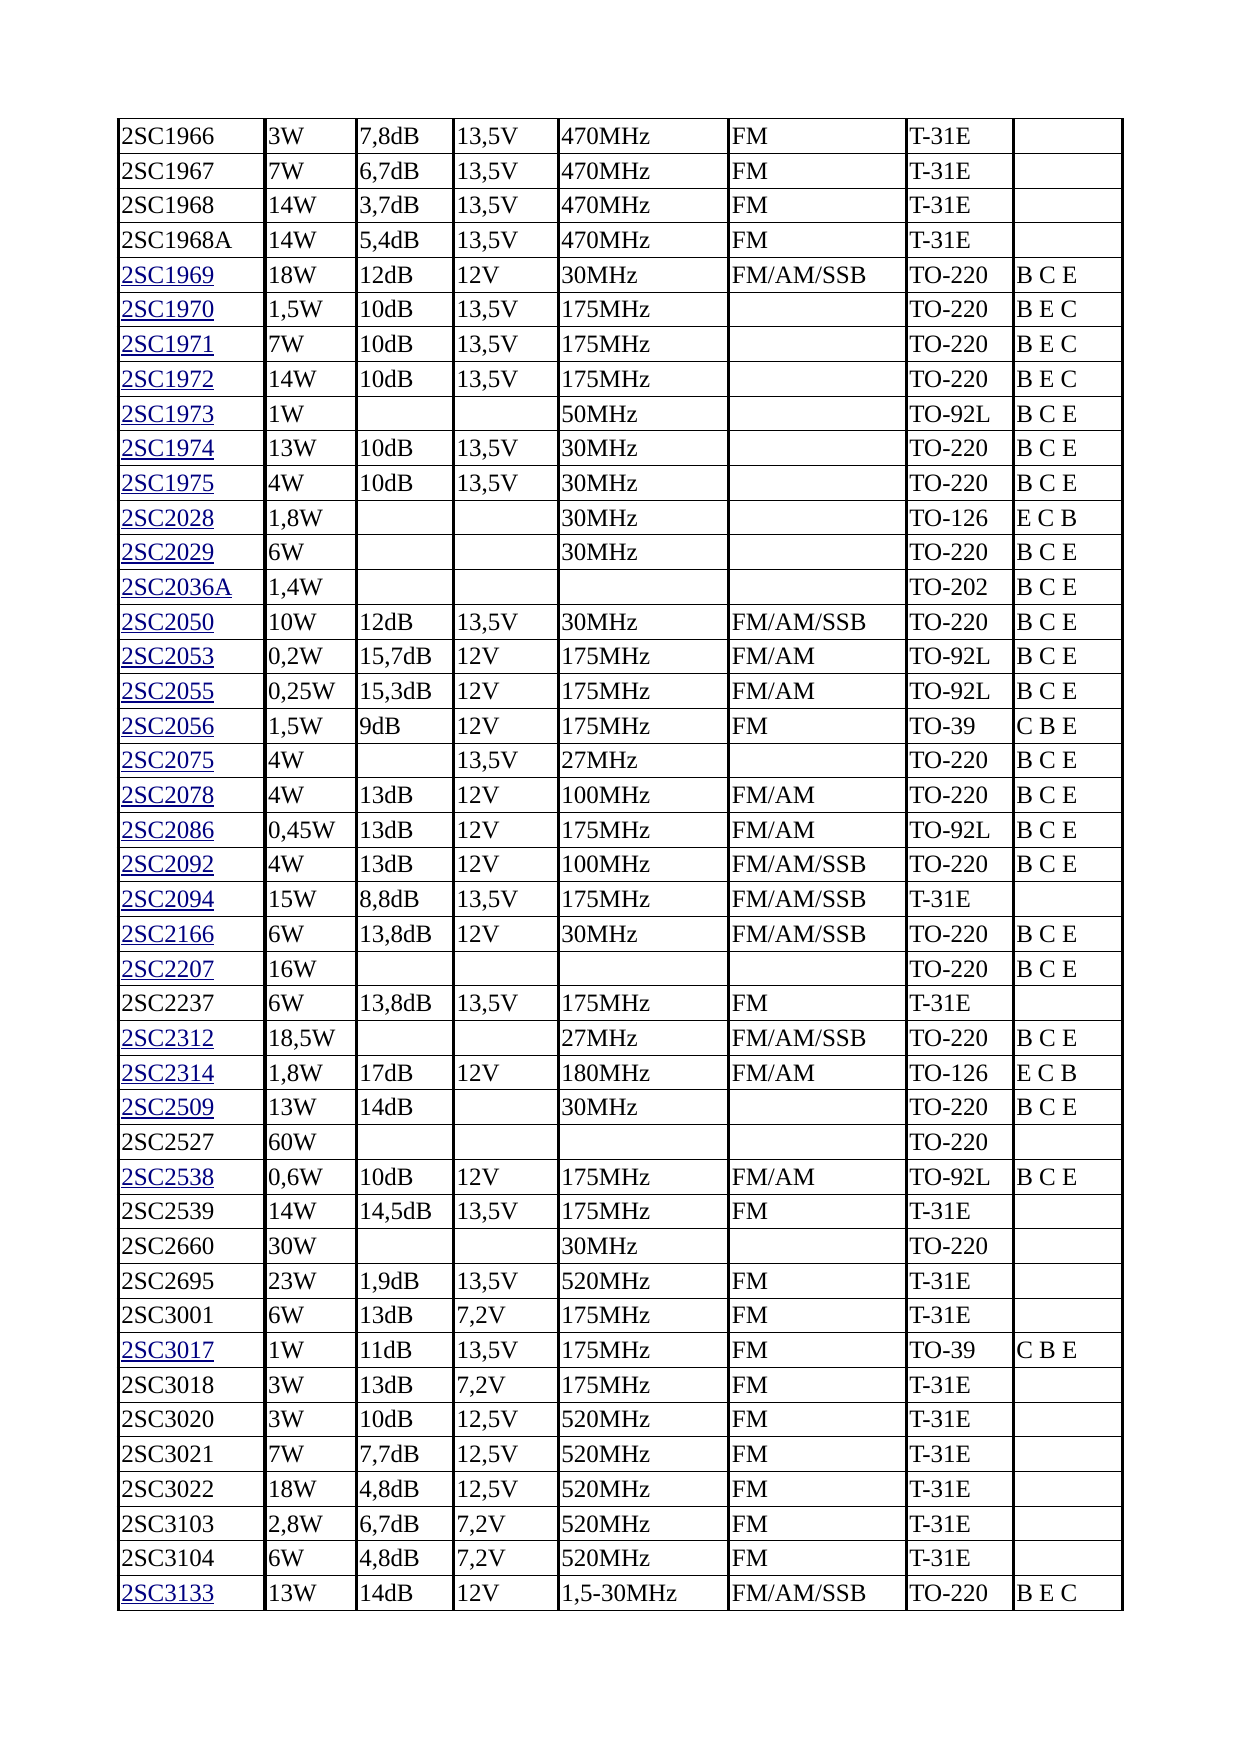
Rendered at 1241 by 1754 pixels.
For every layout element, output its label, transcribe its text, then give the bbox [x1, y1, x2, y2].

table_cell FM [730, 189, 905, 222]
table_cell B C E [1015, 848, 1121, 881]
table_cell TO-220 [908, 293, 1012, 326]
table_cell 30MHz [560, 1090, 727, 1124]
table_cell 2SC2509 [120, 1090, 263, 1124]
table_cell TO-220 [908, 362, 1012, 396]
table_cell T-31E [908, 1507, 1012, 1540]
table_cell TO-92L [908, 1160, 1012, 1193]
table_cell 12V [455, 709, 557, 742]
table_cell 4W [267, 466, 355, 500]
table_cell T-31E [908, 1472, 1012, 1506]
table_cell B C E [1015, 917, 1121, 951]
table_cell FM [730, 223, 905, 257]
table_cell WINTransceiver [730, 1125, 905, 1159]
table_cell 12V [455, 848, 557, 881]
table_cell T-31E [908, 119, 1012, 153]
table_cell 2SC3133 [120, 1576, 263, 1610]
table_cell 15,3dB [358, 674, 452, 708]
table_cell B C E [1015, 570, 1121, 604]
table_cell WINTransceiver [730, 397, 905, 430]
table_cell 470MHz [560, 154, 727, 187]
table_cell B C E [1015, 674, 1121, 708]
table_cell 6W [267, 986, 355, 1020]
table_cell 6W [267, 535, 355, 569]
table_cell 2SC2695 [120, 1264, 263, 1297]
table_cell TO-220 [908, 535, 1012, 569]
table_cell [1015, 1125, 1121, 1159]
table_cell [455, 1125, 557, 1159]
table_cell 7,2V [455, 1541, 557, 1575]
table_cell 12,5V [455, 1472, 557, 1506]
table_cell 4W [267, 778, 355, 812]
table_cell WINTransceiver [730, 327, 905, 361]
table_cell 2SC3021 [120, 1437, 263, 1471]
table_cell 7,7dB [358, 1437, 452, 1471]
table_cell 2SC2312 [120, 1021, 263, 1055]
table_cell [1015, 223, 1121, 257]
table_cell 30MHz [560, 466, 727, 500]
table_cell FM [730, 1472, 905, 1506]
table_cell TO-220 [908, 917, 1012, 951]
table_cell FM/AM/SSB [730, 848, 905, 881]
table_cell TO-220 [908, 848, 1012, 881]
table_cell 2SC2078 [120, 778, 263, 812]
table_cell 13dB [358, 848, 452, 881]
table_cell 2SC3022 [120, 1472, 263, 1506]
table_cell 175MHz [560, 813, 727, 847]
table_cell 0,2W [267, 640, 355, 673]
table_cell [358, 535, 452, 569]
table_cell 2SC2207 [120, 952, 263, 985]
table_cell 9dB [358, 709, 452, 742]
table_cell TO-202 [908, 570, 1012, 604]
table_cell FM [730, 1403, 905, 1436]
table_cell 2SC2092 [120, 848, 263, 881]
table_cell 14,5dB [358, 1195, 452, 1228]
table_cell [455, 1021, 557, 1055]
table_cell FM [730, 1507, 905, 1540]
table_cell 520MHz [560, 1507, 727, 1540]
table_cell WINTransceiver [730, 501, 905, 534]
table_cell B E C [1015, 362, 1121, 396]
table_cell 6,7dB [358, 154, 452, 187]
table_cell 13,5V [455, 1195, 557, 1228]
table_cell TO-220 [908, 605, 1012, 638]
table_cell 12V [455, 778, 557, 812]
table_cell TO-92L [908, 674, 1012, 708]
table_cell TO-220 [908, 1021, 1012, 1055]
table_cell [455, 535, 557, 569]
table_cell 12V [455, 813, 557, 847]
table_cell 30MHz [560, 605, 727, 638]
table_cell 1W [267, 1333, 355, 1367]
table_cell 12V [455, 640, 557, 673]
table_cell 7W [267, 1437, 355, 1471]
table_cell 10dB [358, 1403, 452, 1436]
table_cell 1,4W [267, 570, 355, 604]
table_cell TO-220 [908, 327, 1012, 361]
table_cell 520MHz [560, 1472, 727, 1506]
table_cell B C E [1015, 605, 1121, 638]
table_cell 175MHz [560, 986, 727, 1020]
table_cell 6W [267, 917, 355, 951]
table_cell T-31E [908, 1368, 1012, 1402]
table_cell FM [730, 1333, 905, 1367]
table_cell FM/AM/SSB [730, 605, 905, 638]
table_cell 7,8dB [358, 119, 452, 153]
table_cell B C E [1015, 813, 1121, 847]
table_cell 2SC2028 [120, 501, 263, 534]
table_cell FM [730, 1264, 905, 1297]
table_cell 30MHz [560, 501, 727, 534]
table_cell 2SC1973 [120, 397, 263, 430]
table_cell 2SC1974 [120, 431, 263, 465]
table_cell [455, 1090, 557, 1124]
table_cell 2SC3020 [120, 1403, 263, 1436]
table_cell T-31E [908, 1541, 1012, 1575]
table_cell TO-220 [908, 952, 1012, 985]
table_cell 30MHz [560, 1229, 727, 1263]
table_cell 7,2V [455, 1507, 557, 1540]
table_cell 2SC2029 [120, 535, 263, 569]
table_cell 2SC2086 [120, 813, 263, 847]
table_cell FM [730, 1195, 905, 1228]
table_cell 4,8dB [358, 1472, 452, 1506]
table_cell 10dB [358, 327, 452, 361]
table_cell FM [730, 119, 905, 153]
table_cell WINTransceiver [730, 570, 905, 604]
table_cell 1W [267, 397, 355, 430]
table_cell FM/AM [730, 778, 905, 812]
table_cell FM [730, 1299, 905, 1332]
table_cell 30MHz [560, 535, 727, 569]
table_cell B C E [1015, 431, 1121, 465]
table_cell 2SC2094 [120, 882, 263, 916]
table_cell 13,5V [455, 362, 557, 396]
table_cell 14W [267, 1195, 355, 1228]
table_cell 2,8W [267, 1507, 355, 1540]
table_cell 1,8W [267, 501, 355, 534]
table_cell [1015, 1437, 1121, 1471]
table_cell 2SC2538 [120, 1160, 263, 1193]
table_cell [1015, 154, 1121, 187]
table_cell WINTransceiver [730, 1090, 905, 1124]
table_cell 13,8dB [358, 917, 452, 951]
table_cell B C E [1015, 1160, 1121, 1193]
table_cell T-31E [908, 1437, 1012, 1471]
table_cell 30MHz [560, 258, 727, 292]
table_cell 520MHz [560, 1403, 727, 1436]
table_cell 6W [267, 1541, 355, 1575]
table_cell 2SC2056 [120, 709, 263, 742]
table_cell [358, 501, 452, 534]
table_cell WINTransceiver [730, 293, 905, 326]
table_cell [1015, 119, 1121, 153]
table_cell 13dB [358, 1299, 452, 1332]
table_cell TO-220 [908, 258, 1012, 292]
table_cell [1015, 1403, 1121, 1436]
table_cell FM/AM/SSB [730, 258, 905, 292]
table_cell 3W [267, 1368, 355, 1402]
table_cell WINTransceiver [730, 535, 905, 569]
table_cell 15W [267, 882, 355, 916]
table_cell 2SC2050 [120, 605, 263, 638]
table_cell [358, 1021, 452, 1055]
table_cell WINTransceiver [730, 431, 905, 465]
table_cell [1015, 1264, 1121, 1297]
table_cell 10W [267, 605, 355, 638]
table_cell 13,5V [455, 189, 557, 222]
table_cell 470MHz [560, 223, 727, 257]
table_cell FM/AM [730, 1056, 905, 1089]
table_cell [560, 952, 727, 985]
table_cell TO-126 [908, 1056, 1012, 1089]
table_cell 2SC1969 [120, 258, 263, 292]
table_cell 470MHz [560, 119, 727, 153]
table_cell WINTransceiver [730, 952, 905, 985]
table_cell E C B [1015, 501, 1121, 534]
table_cell 2SC2539 [120, 1195, 263, 1228]
table_cell TO-220 [908, 1090, 1012, 1124]
table_cell 13dB [358, 813, 452, 847]
table_cell 13,5V [455, 119, 557, 153]
table_cell 2SC1975 [120, 466, 263, 500]
table_cell 520MHz [560, 1437, 727, 1471]
table_cell 13dB [358, 1368, 452, 1402]
table_cell 2SC1971 [120, 327, 263, 361]
table_cell [1015, 1195, 1121, 1228]
table_cell 10dB [358, 362, 452, 396]
table_cell T-31E [908, 1299, 1012, 1332]
table_cell 2SC2527 [120, 1125, 263, 1159]
table_cell 13dB [358, 778, 452, 812]
table_cell 6,7dB [358, 1507, 452, 1540]
table_cell 7,2V [455, 1299, 557, 1332]
table_cell 175MHz [560, 1333, 727, 1367]
table_cell TO-220 [908, 1229, 1012, 1263]
table_cell C B E [1015, 709, 1121, 742]
table_cell [1015, 882, 1121, 916]
table_cell [1015, 1472, 1121, 1506]
table_cell B C E [1015, 744, 1121, 777]
table_cell T-31E [908, 223, 1012, 257]
table_cell 2SC2075 [120, 744, 263, 777]
table_cell 2SC3018 [120, 1368, 263, 1402]
table_cell 30W [267, 1229, 355, 1263]
table_cell 180MHz [560, 1056, 727, 1089]
table_cell [1015, 189, 1121, 222]
table_cell 2SC3017 [120, 1333, 263, 1367]
table_cell 17dB [358, 1056, 452, 1089]
table_cell 2SC2314 [120, 1056, 263, 1089]
table_cell T-31E [908, 1195, 1012, 1228]
table_cell T-31E [908, 154, 1012, 187]
table_cell T-31E [908, 986, 1012, 1020]
table_cell 10dB [358, 293, 452, 326]
table_cell B C E [1015, 640, 1121, 673]
table_cell 12V [455, 1056, 557, 1089]
table_cell FM/AM/SSB [730, 1576, 905, 1610]
table_cell B C E [1015, 952, 1121, 985]
table_cell B C E [1015, 397, 1121, 430]
table_cell 13,8dB [358, 986, 452, 1020]
table_cell B E C [1015, 327, 1121, 361]
table_cell 13,5V [455, 1264, 557, 1297]
table_cell T-31E [908, 1264, 1012, 1297]
table_cell FM [730, 986, 905, 1020]
table_cell FM/AM/SSB [730, 882, 905, 916]
table_cell B E C [1015, 1576, 1121, 1610]
table_cell 2SC1967 [120, 154, 263, 187]
table_cell 12,5V [455, 1403, 557, 1436]
table_cell 175MHz [560, 640, 727, 673]
table_cell 13,5V [455, 882, 557, 916]
table_cell FM [730, 709, 905, 742]
table_cell 12,5V [455, 1437, 557, 1471]
table_cell FM [730, 154, 905, 187]
table_cell TO-220 [908, 431, 1012, 465]
table_cell 50MHz [560, 397, 727, 430]
table_cell 175MHz [560, 882, 727, 916]
table_cell WINTransceiver [730, 466, 905, 500]
table_cell E C B [1015, 1056, 1121, 1089]
table_cell 100MHz [560, 778, 727, 812]
table_cell 7W [267, 327, 355, 361]
table_cell 13,5V [455, 466, 557, 500]
table_cell 175MHz [560, 1299, 727, 1332]
table_cell TO-220 [908, 466, 1012, 500]
table_cell 12V [455, 1160, 557, 1193]
table_cell FM/AM/SSB [730, 1021, 905, 1055]
table_cell 2SC2660 [120, 1229, 263, 1263]
table_cell 13,5V [455, 986, 557, 1020]
table_cell 520MHz [560, 1264, 727, 1297]
table_cell 13,5V [455, 293, 557, 326]
table_cell WINTransceiver [730, 1229, 905, 1263]
table_cell FM/AM [730, 674, 905, 708]
table_cell 2SC1968 [120, 189, 263, 222]
table_cell 2SC2036A [120, 570, 263, 604]
table_cell 175MHz [560, 293, 727, 326]
table_cell 13W [267, 1576, 355, 1610]
table_cell 11dB [358, 1333, 452, 1367]
table_cell 175MHz [560, 674, 727, 708]
table_cell 14W [267, 189, 355, 222]
table_cell 0,6W [267, 1160, 355, 1193]
table_cell [1015, 1507, 1121, 1540]
table_cell 13,5V [455, 605, 557, 638]
table_cell 175MHz [560, 1160, 727, 1193]
table_cell 1,5-30MHz [560, 1576, 727, 1610]
table_cell WINTransceiver [730, 744, 905, 777]
table_cell [455, 397, 557, 430]
table_cell 23W [267, 1264, 355, 1297]
table_cell 2SC3103 [120, 1507, 263, 1540]
table_cell 12V [455, 674, 557, 708]
table_cell 2SC1970 [120, 293, 263, 326]
table_cell 12V [455, 1576, 557, 1610]
table_cell 12V [455, 917, 557, 951]
table_cell [455, 1229, 557, 1263]
table_cell TO-92L [908, 397, 1012, 430]
table_cell TO-220 [908, 1125, 1012, 1159]
table_cell T-31E [908, 1403, 1012, 1436]
table_cell [455, 501, 557, 534]
table_cell [358, 570, 452, 604]
table_cell 7,2V [455, 1368, 557, 1402]
table_cell 8,8dB [358, 882, 452, 916]
table_cell FM/AM/SSB [730, 917, 905, 951]
table_cell 13,5V [455, 154, 557, 187]
table_cell TO-126 [908, 501, 1012, 534]
table_cell 6W [267, 1299, 355, 1332]
table_cell TO-220 [908, 744, 1012, 777]
table_cell 175MHz [560, 327, 727, 361]
table_cell 18,5W [267, 1021, 355, 1055]
table_cell 13,5V [455, 1333, 557, 1367]
table_cell [560, 570, 727, 604]
table_cell B C E [1015, 1021, 1121, 1055]
table_cell 100MHz [560, 848, 727, 881]
table_cell [1015, 1229, 1121, 1263]
table_cell FM [730, 1437, 905, 1471]
table_cell C B E [1015, 1333, 1121, 1367]
table_cell [1015, 1299, 1121, 1332]
table_cell [455, 570, 557, 604]
table_cell 3W [267, 119, 355, 153]
table_cell T-31E [908, 189, 1012, 222]
table_cell 30MHz [560, 917, 727, 951]
table_cell B C E [1015, 535, 1121, 569]
table_cell 2SC2055 [120, 674, 263, 708]
table_cell 2SC2237 [120, 986, 263, 1020]
table_cell WINTransceiver [730, 362, 905, 396]
table_cell B C E [1015, 1090, 1121, 1124]
table_cell 1,5W [267, 293, 355, 326]
table_cell 0,45W [267, 813, 355, 847]
table_cell [1015, 1368, 1121, 1402]
table_cell 13,5V [455, 223, 557, 257]
table_cell 60W [267, 1125, 355, 1159]
table_cell 2SC1972 [120, 362, 263, 396]
table_cell 520MHz [560, 1541, 727, 1575]
table_cell 470MHz [560, 189, 727, 222]
table_cell [358, 1229, 452, 1263]
table_cell TO-220 [908, 1576, 1012, 1610]
table_cell 175MHz [560, 709, 727, 742]
table_cell FM [730, 1541, 905, 1575]
table_cell 13W [267, 431, 355, 465]
table_cell 14dB [358, 1576, 452, 1610]
table_cell FM/AM [730, 1160, 905, 1193]
table_cell [560, 1125, 727, 1159]
table_cell 14W [267, 223, 355, 257]
table_cell TO-220 [908, 778, 1012, 812]
table_cell T-31E [908, 882, 1012, 916]
table_cell B C E [1015, 778, 1121, 812]
table_cell 10dB [358, 1160, 452, 1193]
table_cell 4,8dB [358, 1541, 452, 1575]
table_cell FM [730, 1368, 905, 1402]
table_cell 16W [267, 952, 355, 985]
table_cell 1,5W [267, 709, 355, 742]
table_cell 3W [267, 1403, 355, 1436]
table_cell TO-39 [908, 709, 1012, 742]
table_cell 27MHz [560, 1021, 727, 1055]
table_cell 2SC1966 [120, 119, 263, 153]
table_cell 14dB [358, 1090, 452, 1124]
table_cell 18W [267, 1472, 355, 1506]
table_cell 175MHz [560, 362, 727, 396]
table_cell TO-39 [908, 1333, 1012, 1367]
table_cell 12dB [358, 258, 452, 292]
table_cell [358, 1125, 452, 1159]
table_cell 2SC1968A [120, 223, 263, 257]
table_cell B C E [1015, 258, 1121, 292]
table_cell [358, 397, 452, 430]
table_cell 13W [267, 1090, 355, 1124]
table_cell 2SC3104 [120, 1541, 263, 1575]
table_cell 15,7dB [358, 640, 452, 673]
table_cell 7W [267, 154, 355, 187]
table_cell 13,5V [455, 744, 557, 777]
table_cell 2SC2053 [120, 640, 263, 673]
table_cell 27MHz [560, 744, 727, 777]
table_cell 12dB [358, 605, 452, 638]
table_cell 175MHz [560, 1195, 727, 1228]
table_cell 3,7dB [358, 189, 452, 222]
table_cell [358, 952, 452, 985]
table_cell B C E [1015, 466, 1121, 500]
table_cell 4W [267, 848, 355, 881]
table_cell 175MHz [560, 1368, 727, 1402]
table_cell 2SC2166 [120, 917, 263, 951]
table_cell [358, 744, 452, 777]
table_cell [1015, 986, 1121, 1020]
table_cell FM/AM [730, 813, 905, 847]
table_cell B E C [1015, 293, 1121, 326]
table_cell [1015, 1541, 1121, 1575]
table_cell 1,8W [267, 1056, 355, 1089]
table_cell 10dB [358, 431, 452, 465]
table_cell 18W [267, 258, 355, 292]
table_cell 0,25W [267, 674, 355, 708]
table_cell [455, 952, 557, 985]
table_cell 13,5V [455, 327, 557, 361]
table_cell 13,5V [455, 431, 557, 465]
table_cell 10dB [358, 466, 452, 500]
table_cell TO-92L [908, 813, 1012, 847]
table_cell 5,4dB [358, 223, 452, 257]
table_cell 1,9dB [358, 1264, 452, 1297]
table_cell 2SC3001 [120, 1299, 263, 1332]
table_cell FM/AM [730, 640, 905, 673]
table_cell 30MHz [560, 431, 727, 465]
table_cell TO-92L [908, 640, 1012, 673]
table_cell 12V [455, 258, 557, 292]
table_cell 14W [267, 362, 355, 396]
table_cell 4W [267, 744, 355, 777]
